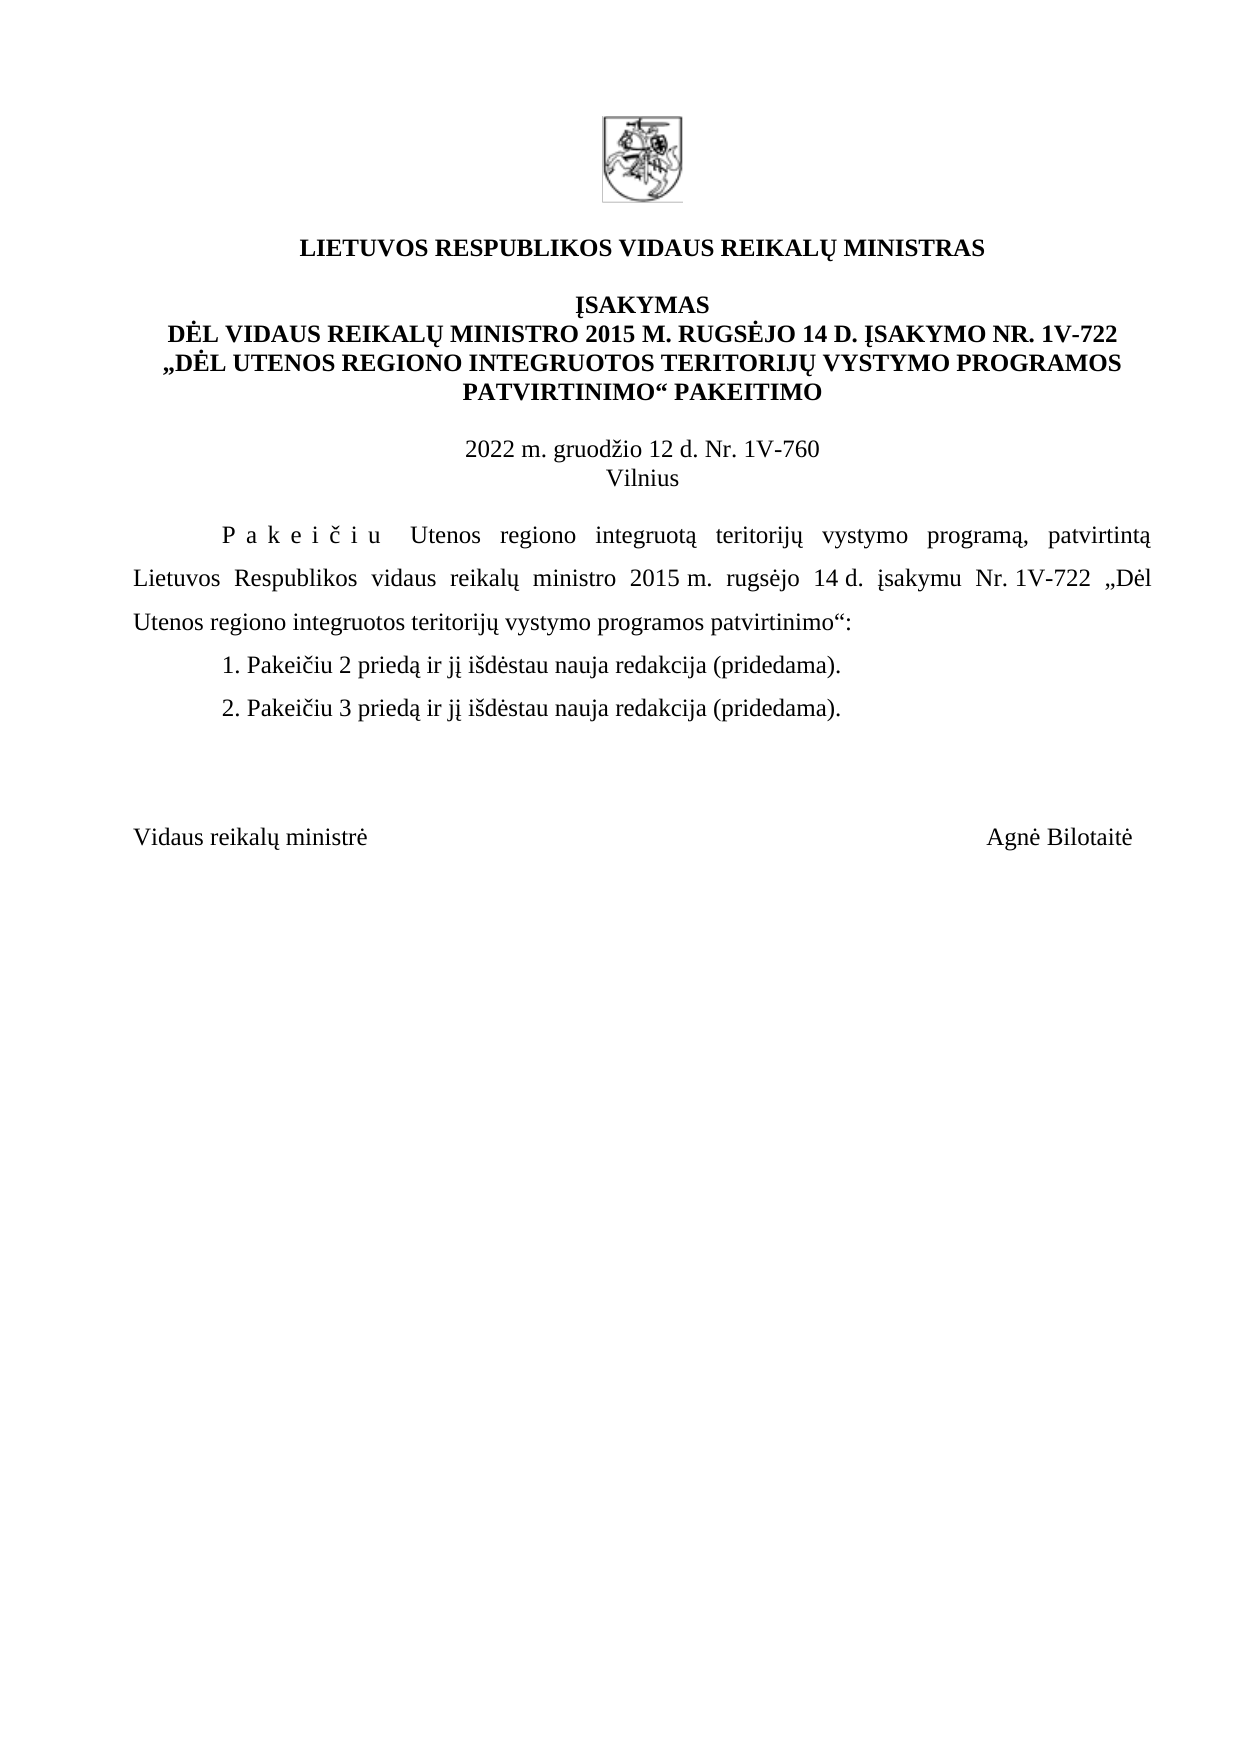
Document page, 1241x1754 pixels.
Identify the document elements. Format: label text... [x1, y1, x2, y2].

text DĖL VIDAUS REIKALŲ MINISTRO 2015 M. RUGSĖJO 14 D. ĮSAKYMO NR. 1V-722 „DĖL UTENOS REGIONO INTEGRUOTOS TERITORIJŲ VYSTYMO PROGRAMOS PATVIRTINIMO“ PAKEITIMO [133, 319, 1152, 405]
text 1. Pakeičiu 2 priedą ir jį išdėstau nauja redakcija (pridedama). [192, 650, 1152, 678]
text Vilnius [133, 463, 1152, 492]
text Vidaus reikalų ministrė Agnė Bilotaitė [133, 822, 1152, 851]
text 2022 m. gruodžio 12 d. Nr. 1V-760 [133, 434, 1152, 463]
text LIETUVOS RESPUBLIKOS VIDAUS REIKALŲ MINISTRAS [133, 233, 1152, 262]
text ĮSAKYMAS [133, 290, 1152, 319]
text Pakeičiu Utenos regiono integruotą teritorijų vystymo programą, patvirtintą Lietuvos Respublikos vidaus reikalų ministro 2015 m. rugsėjo 14 d. įsakymu Nr. 1V-722 „Dėl Utenos regiono integruotos teritorijų vystymo programos patvirtinimo“: [133, 520, 1152, 635]
text 2. Pakeičiu 3 priedą ir jį išdėstau nauja redakcija (pridedama). [133, 693, 1152, 722]
